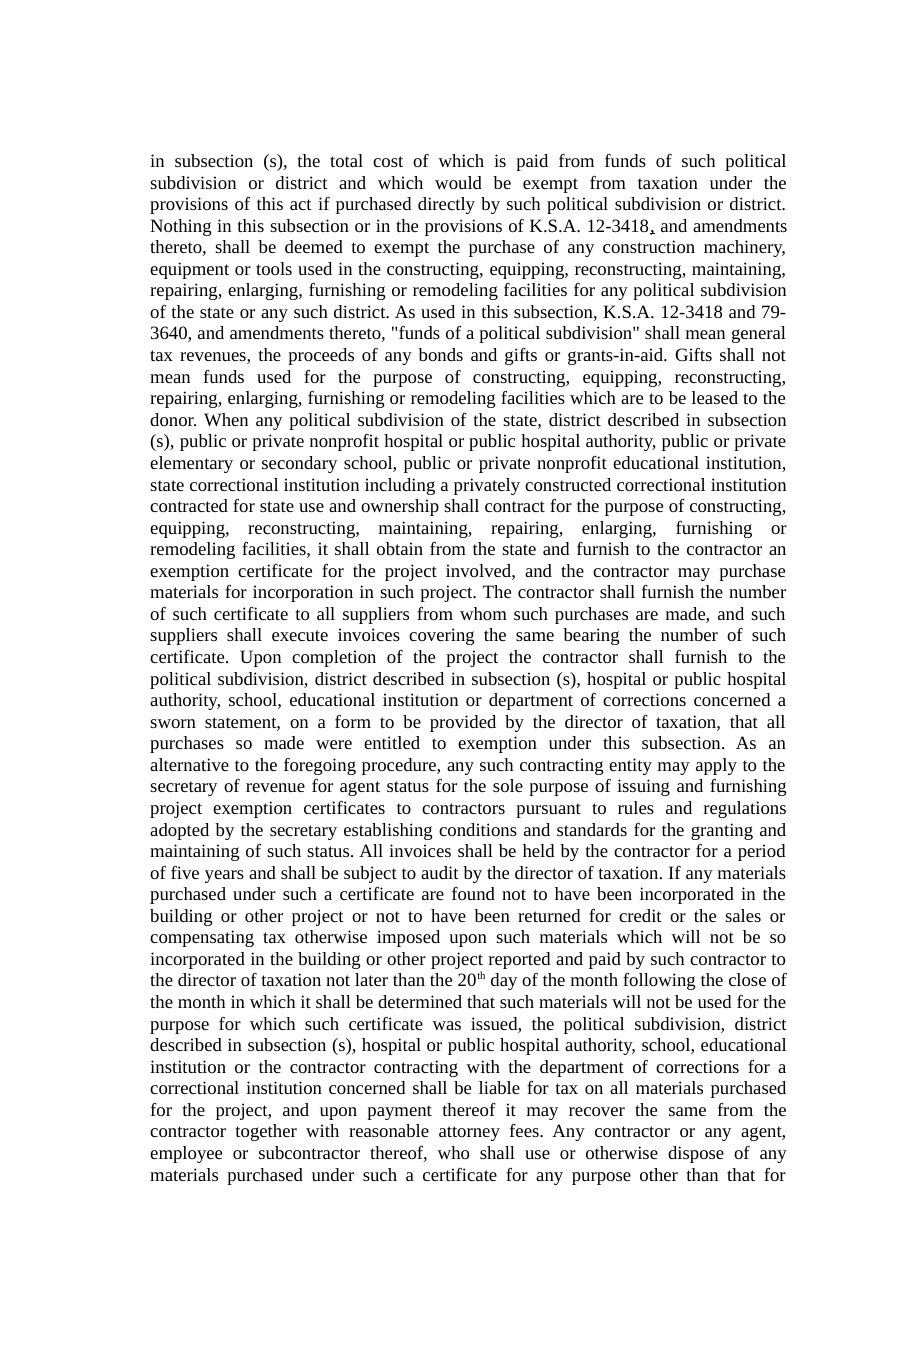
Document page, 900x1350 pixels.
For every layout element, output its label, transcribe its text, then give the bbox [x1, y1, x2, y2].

text in subsection (s), the total cost of which is paid from funds of such political subdivision or district and which would be exempt from taxation under the provisions of this act if purchased directly by such political subdivision or district. Nothing in this subsection or in the provisions of K.S.A. 12-3418, and amendments thereto, shall be deemed to exempt the purchase of any construction machinery, equipment or tools used in the constructing, equipping, reconstructing, maintaining, repairing, enlarging, furnishing or remodeling facilities for any political subdivision of the state or any such district. As used in this subsection, K.S.A. 12-3418 and 79-3640, and amendments thereto, "funds of a political subdivision" shall mean general tax revenues, the proceeds of any bonds and gifts or grants-in-aid. Gifts shall not mean funds used for the purpose of constructing, equipping, reconstructing, repairing, enlarging, furnishing or remodeling facilities which are to be leased to the donor. When any political subdivision of the state, district described in subsection (s), public or private nonprofit hospital or public hospital authority, public or private elementary or secondary school, public or private nonprofit educational institution, state correctional institution including a privately constructed correctional institution contracted for state use and ownership shall contract for the purpose of constructing, equipping, reconstructing, maintaining, repairing, enlarging, furnishing or remodeling facilities, it shall obtain from the state and furnish to the contractor an exemption certificate for the project involved, and the contractor may purchase materials for incorporation in such project. The contractor shall furnish the number of such certificate to all suppliers from whom such purchases are made, and such suppliers shall execute invoices covering the same bearing the number of such certificate. Upon completion of the project the contractor shall furnish to the political subdivision, district described in subsection (s), hospital or public hospital authority, school, educational institution or department of corrections concerned a sworn statement, on a form to be provided by the director of taxation, that all purchases so made were entitled to exemption under this subsection. As an alternative to the foregoing procedure, any such contracting entity may apply to the secretary of revenue for agent status for the sole purpose of issuing and furnishing project exemption certificates to contractors pursuant to rules and regulations adopted by the secretary establishing conditions and standards for the granting and maintaining of such status. All invoices shall be held by the contractor for a period of five years and shall be subject to audit by the director of taxation. If any materials purchased under such a certificate are found not to have been incorporated in the building or other project or not to have been returned for credit or the sales or compensating tax otherwise imposed upon such materials which will not be so incorporated in the building or other project reported and paid by such contractor to the director of taxation not later than the 20th day of the month following the close of the month in which it shall be determined that such materials will not be used for the purpose for which such certificate was issued, the political subdivision, district described in subsection (s), hospital or public hospital authority, school, educational institution or the contractor contracting with the department of corrections for a correctional institution concerned shall be liable for tax on all materials purchased for the project, and upon payment thereof it may recover the same from the contractor together with reasonable attorney fees. Any contractor or any agent, employee or subcontractor thereof, who shall use or otherwise dispose of any materials purchased under such a certificate for any purpose other than that for [150, 150, 787, 1185]
